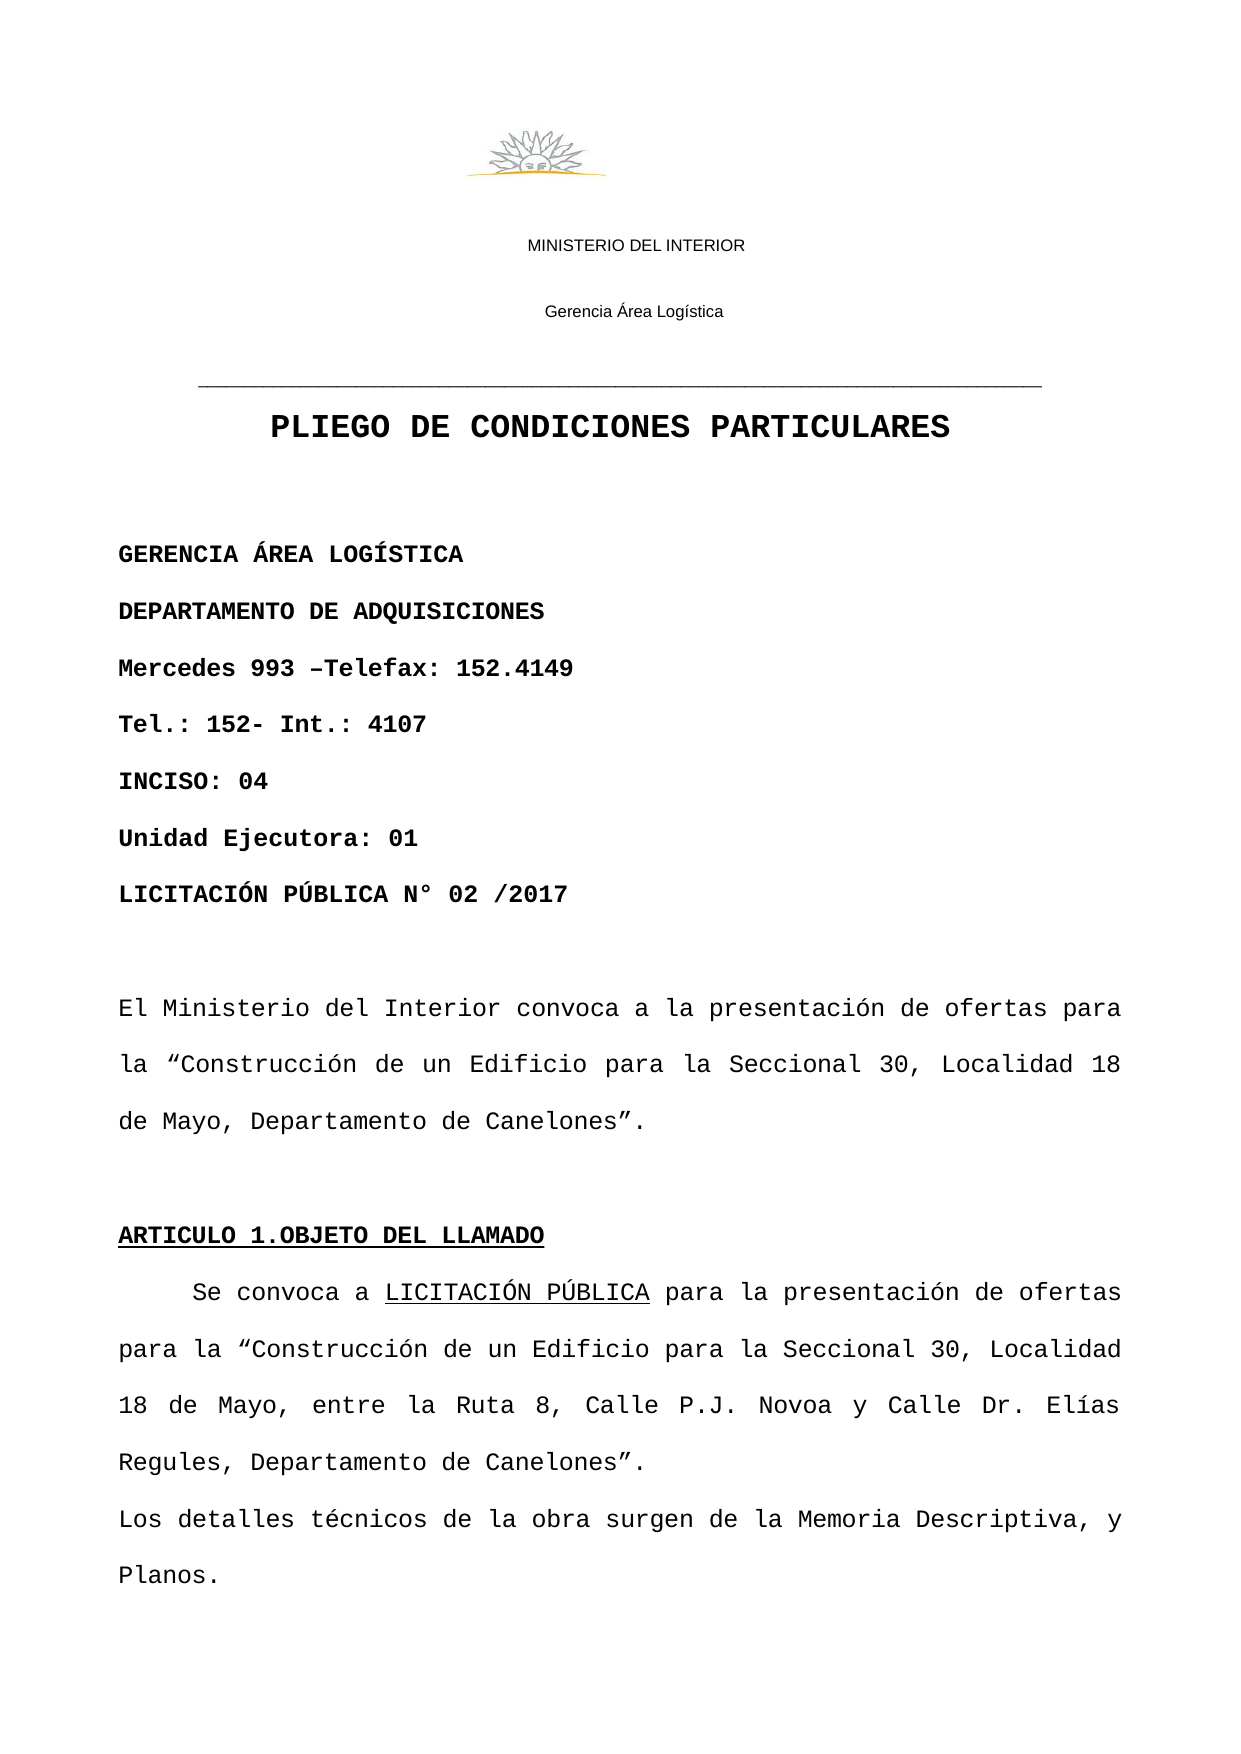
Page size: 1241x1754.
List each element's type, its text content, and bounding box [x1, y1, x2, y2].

text ARTICULO 1.OBJETO DEL LLAMADO [118, 1223, 1122, 1251]
text LICITACIÓN PÚBLICA N° 02 /2017 [118, 882, 1122, 910]
text MINISTERIO DEL INTERIOR [118, 236, 1122, 255]
text El Ministerio del Interior convoca a la presentación de ofertas para la “Construcción de un Edificio para la Seccional 30, Localidad 18 de Mayo, Departamento de Canelones”. [118, 995, 1122, 1137]
subtitle INCISO: 04 [118, 769, 1122, 797]
picture [462, 127, 612, 179]
text Tel.: 152- Int.: 4107 [118, 712, 1122, 740]
text Los detalles técnicos de la obra surgen de la Memoria Descriptiva, y Planos. [118, 1506, 1122, 1591]
text Unidad Ejecutora: 01 [118, 825, 1122, 854]
text PLIEGO DE CONDICIONES PARTICULARES [118, 410, 1122, 447]
text Gerencia Área Logística [118, 302, 1122, 321]
subtitle Mercedes 993 –Telefax: 152.4149 [118, 655, 1122, 684]
text ___________________________________________________________________________________________ [118, 368, 1122, 388]
text Se convoca a LICITACIÓN PÚBLICA para la presentación de ofertas para la “Construcción de un Edificio para la Seccional 30, Localidad 18 de Mayo, entre la Ruta 8, Calle P.J. Novoa y Calle Dr. Elías Regules, Departamento de Canelones”. [118, 1279, 1122, 1478]
text DEPARTAMENTO DE ADQUISICIONES [118, 599, 1122, 627]
text GERENCIA ÁREA LOGÍSTICA [118, 542, 1122, 570]
